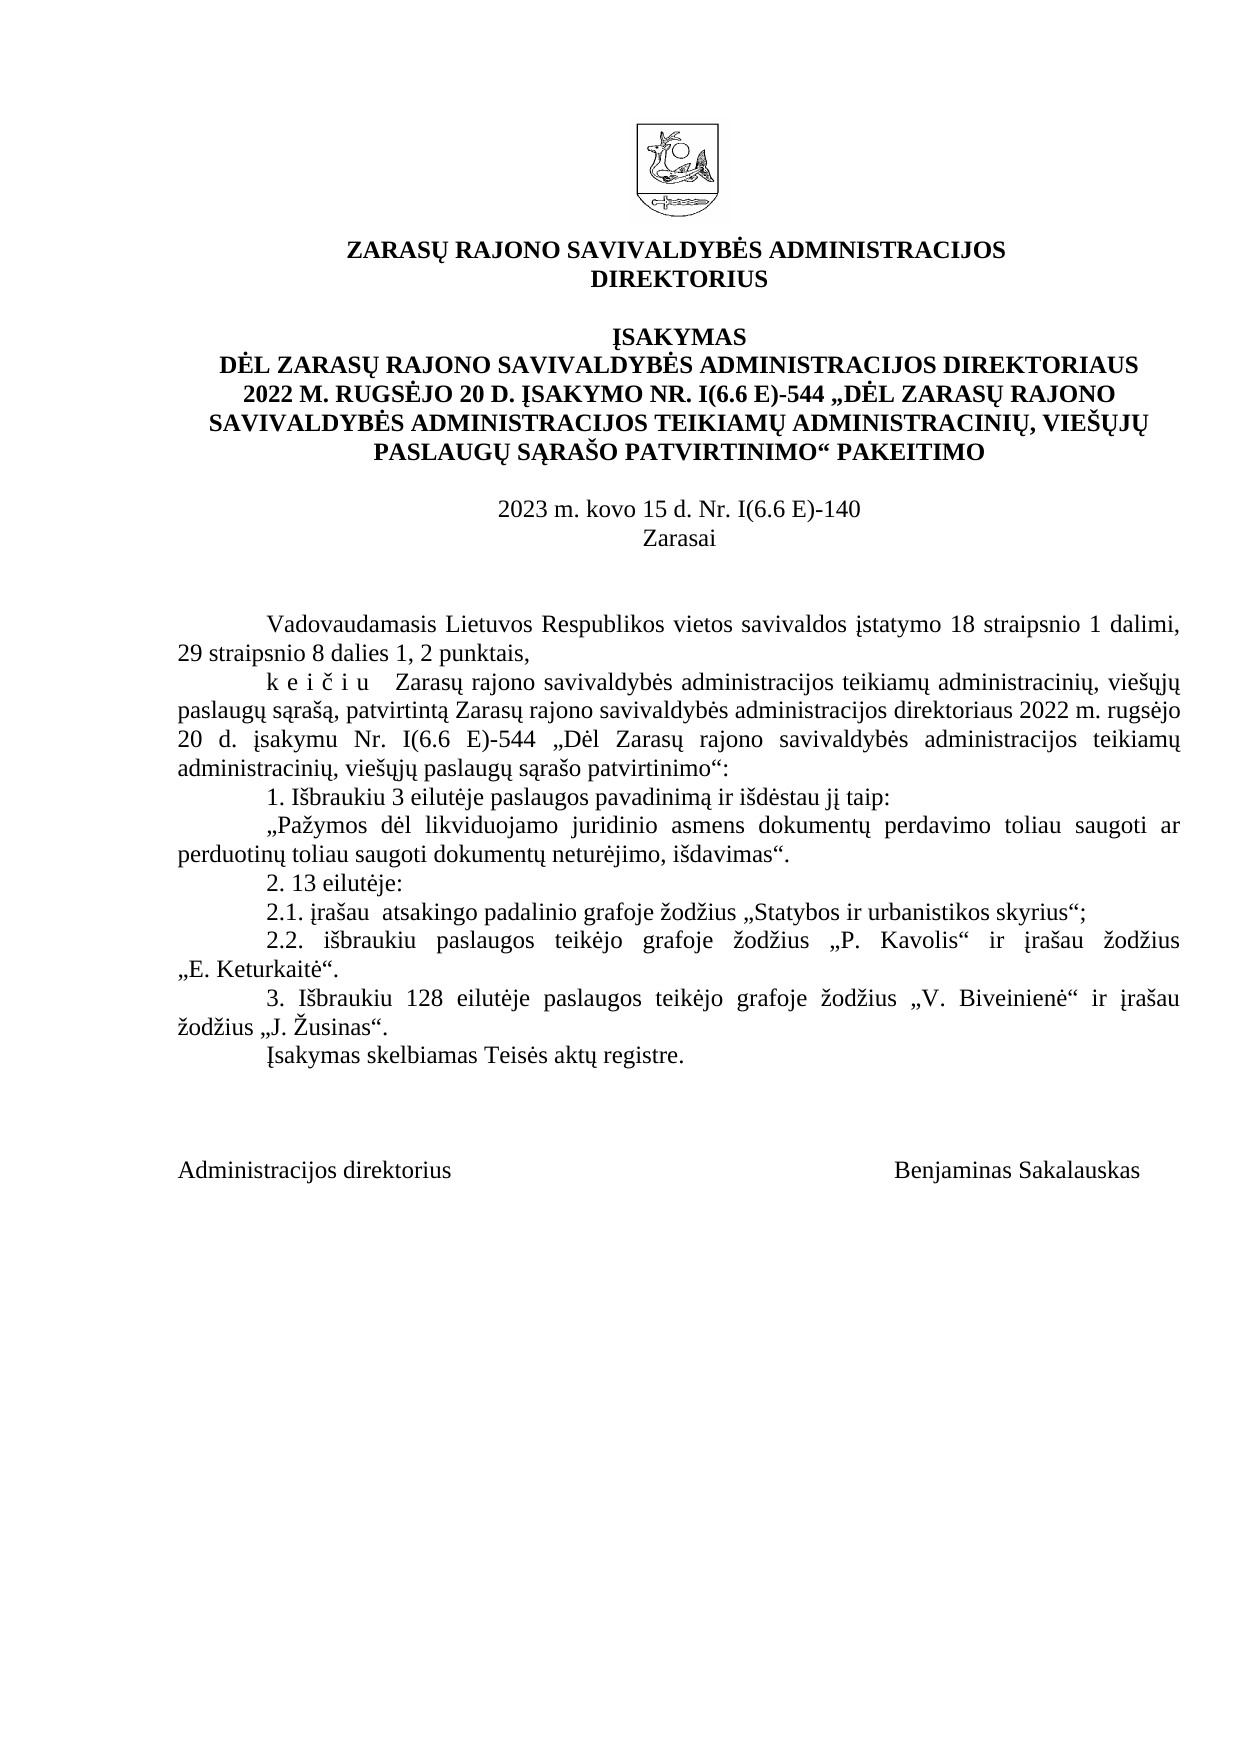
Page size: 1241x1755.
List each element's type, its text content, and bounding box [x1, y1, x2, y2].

text Administracijos direktorius Benjaminas Sakalauskas [177, 1156, 1181, 1184]
text direktorius [177, 264, 1181, 293]
text Zarasų rajono savivaldybėS ADMINISTRACIJos [177, 236, 1181, 264]
text Vadovaudamasis Lietuvos Respublikos vietos savivaldos įstatymo 18 straipsnio 1 dalimi, 29 straipsnio 8 dalies 1, 2 punktais, [177, 609, 1181, 667]
text DĖL ZARASŲ RAJONO SAVIVALDYBĖS ADMINISTRACIJOS DIREKTORIAUS 2022 M. RUGSĖJO 20 D. ĮSAKYMO NR. I(6.6 E)-544 „DĖL ZARASŲ RAJONO SAVIVALDYBĖS ADMINISTRACIJOS TEIKIAMŲ ADMINISTRACINIŲ, VIEŠŲJŲ PASLAUGŲ SĄRAŠO PATVIRTINIMO“ PAKEITIMO [177, 351, 1181, 466]
text 2.1. įrašau atsakingo padalinio grafoje žodžius „Statybos ir urbanistikos skyrius“; [177, 897, 1181, 926]
text 2.2. išbraukiu paslaugos teikėjo grafoje žodžius „P. Kavolis“ ir įrašau žodžius „E. Keturkaitė“. [177, 926, 1181, 983]
subtitle Zarasai [177, 523, 1181, 552]
text ĮSAKYMAS [177, 322, 1181, 351]
text k e i č i u Zarasų rajono savivaldybės administracijos teikiamų administracinių, viešųjų paslaugų sąrašą, patvirtintą Zarasų rajono savivaldybės administracijos direktoriaus 2022 m. rugsėjo 20 d. įsakymu Nr. I(6.6 E)-544 „Dėl Zarasų rajono savivaldybės administracijos teikiamų administracinių, viešųjų paslaugų sąrašo patvirtinimo“: [177, 667, 1181, 782]
text 3. Išbraukiu 128 eilutėje paslaugos teikėjo grafoje žodžius „V. Biveinienė“ ir įrašau žodžius „J. Žusinas“. [177, 983, 1181, 1041]
text Įsakymas skelbiamas Teisės aktų registre. [177, 1041, 1181, 1069]
text 2023 m. kovo 15 d. Nr. I(6.6 E)-140 [177, 494, 1181, 523]
text „Pažymos dėl likviduojamo juridinio asmens dokumentų perdavimo toliau saugoti ar perduotinų toliau saugoti dokumentų neturėjimo, išdavimas“. [177, 811, 1181, 868]
text 1. Išbraukiu 3 eilutėje paslaugos pavadinimą ir išdėstau jį taip: [177, 782, 1181, 811]
text 2. 13 eilutėje: [177, 868, 1181, 897]
